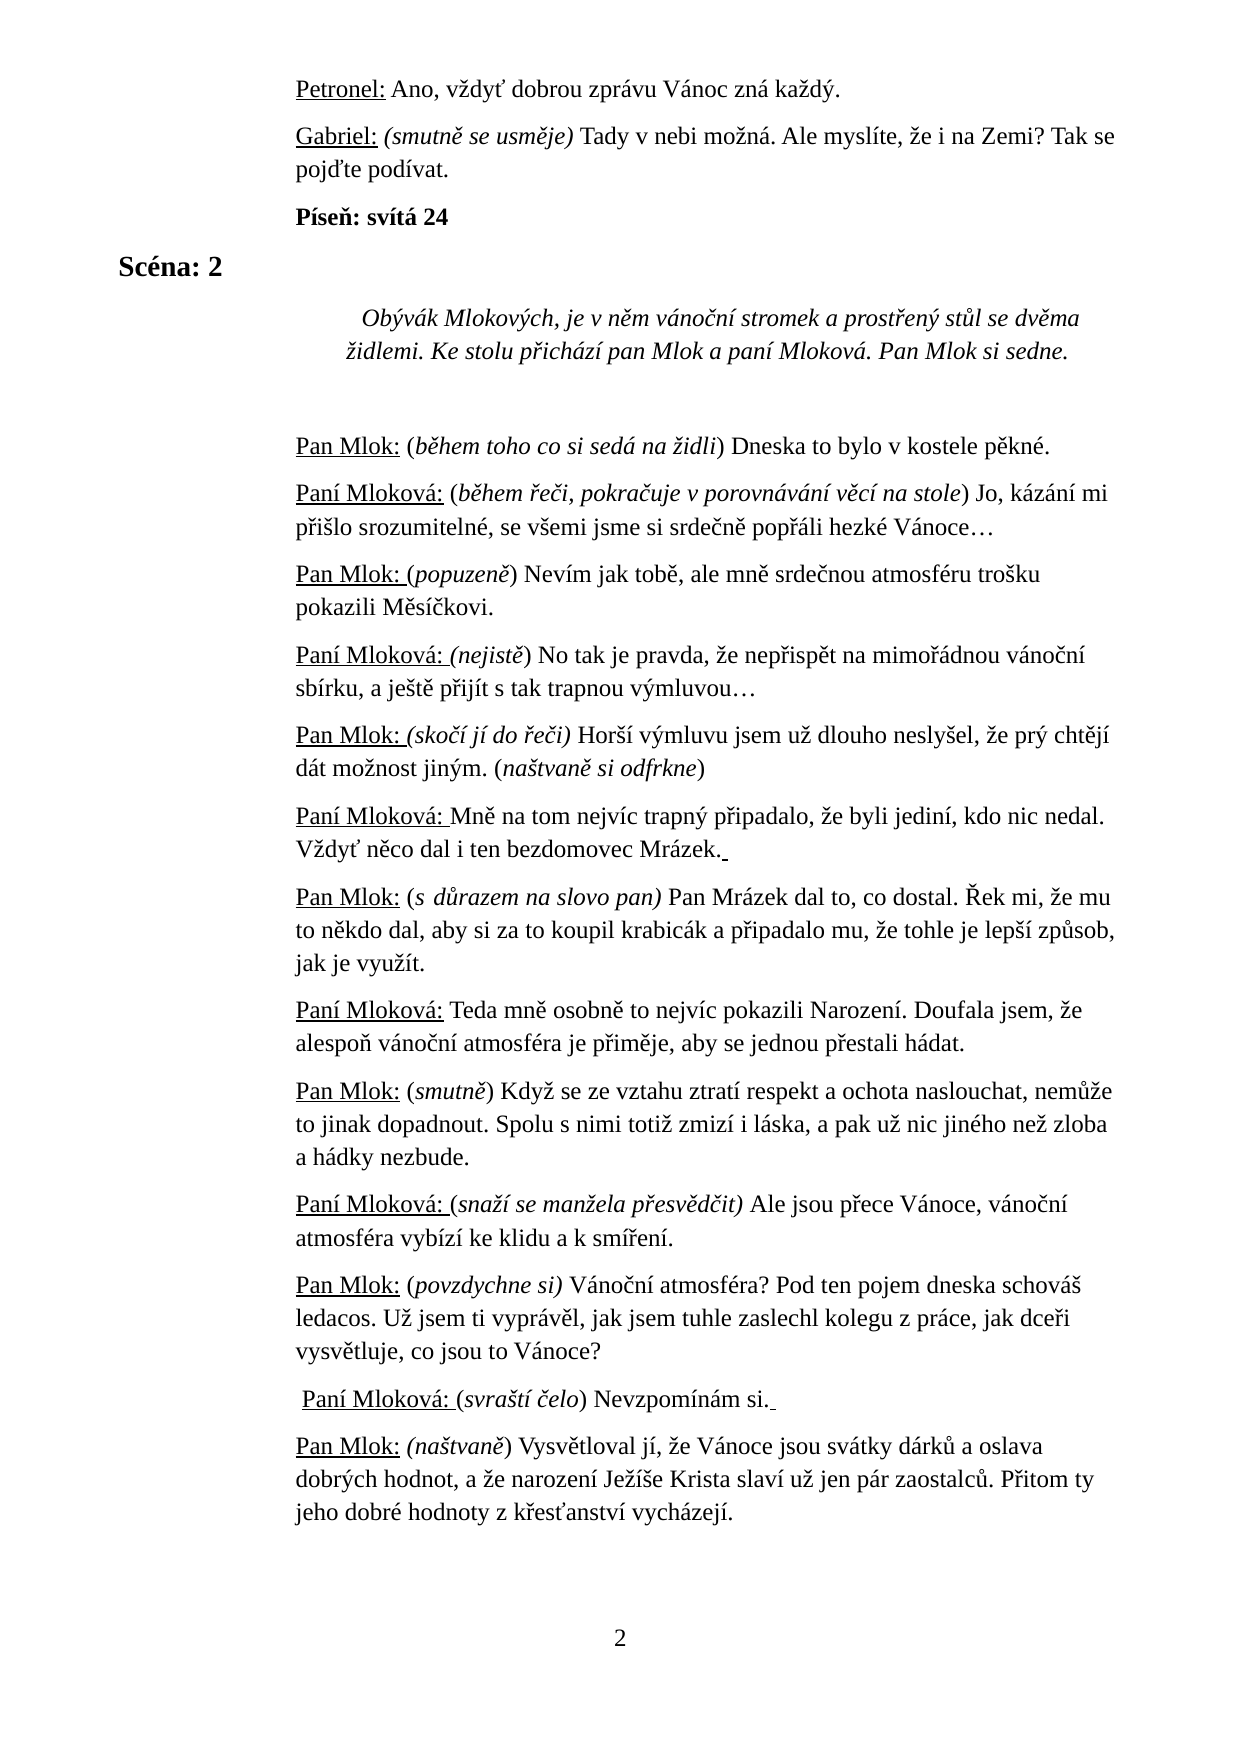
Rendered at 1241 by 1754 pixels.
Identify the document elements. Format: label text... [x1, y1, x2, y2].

text Petronel: Ano, vždyť dobrou zprávu Vánoc zná každý. [295, 74, 1122, 102]
text Pan Mlok: (povzdychne si) Vánoční atmosféra? Pod ten pojem dneska schováš ledacos. Už jsem ti vyprávěl, jak jsem tuhle zaslechl kolegu z práce, jak dceři vysvětluje, co jsou to Vánoce? [295, 1270, 1122, 1365]
text Paní Mloková: (snaží se manžela přesvědčit) Ale jsou přece Vánoce, vánoční atmosféra vybízí ke klidu a k smíření. [295, 1189, 1122, 1251]
text Pan Mlok: (smutně) Když se ze vztahu ztratí respekt a ochota naslouchat, nemůže to jinak dopadnout. Spolu s nimi totiž zmizí i láska, a pak už nic jiného než zloba a hádky nezbude. [295, 1076, 1122, 1171]
text Scéna: 2 [118, 249, 1122, 283]
text Paní Mloková: Teda mně osobně to nejvíc pokazili Narození. Doufala jsem, že alespoň vánoční atmosféra je přiměje, aby se jednou přestali hádat. [295, 995, 1122, 1057]
text Pan Mlok: (s důrazem na slovo pan) Pan Mrázek dal to, co dostal. Řek mi, že mu to někdo dal, aby si za to koupil krabicák a připadalo mu, že tohle je lepší způsob, jak je využít. [295, 882, 1122, 976]
text Píseň: svítá 24 [295, 202, 1122, 231]
text Gabriel: (smutně se usměje) Tady v nebi možná. Ale myslíte, že i na Zemi? Tak se pojďte podívat. [295, 121, 1122, 183]
text Pan Mlok: (naštvaně) Vysvětloval jí, že Vánoce jsou svátky dárků a oslava dobrých hodnot, a že narození Ježíše Krista slaví už jen pár zaostalců. Přitom ty jeho dobré hodnoty z křesťanství vycházejí. [295, 1431, 1122, 1526]
text Pan Mlok: (během toho co si sedá na židli) Dneska to bylo v kostele pěkné. [295, 431, 1122, 460]
text Obývák Mlokových, je v něm vánoční stromek a prostřený stůl se dvěma židlemi. Ke stolu přichází pan Mlok a paní Mloková. Pan Mlok si sedne. [222, 303, 1122, 364]
text Paní Mloková: (nejistě) No tak je pravda, že nepřispět na mimořádnou vánoční sbírku, a ještě přijít s tak trapnou výmluvou… [295, 640, 1122, 702]
text Paní Mloková: Mně na tom nejvíc trapný připadalo, že byli jediní, kdo nic nedal. Vždyť něco dal i ten bezdomovec Mrázek. [295, 801, 1122, 863]
text Pan Mlok: (popuzeně) Nevím jak tobě, ale mně srdečnou atmosféru trošku pokazili Měsíčkovi. [295, 559, 1122, 621]
text Paní Mloková: (svraští čelo) Nevzpomínám si. [295, 1384, 1122, 1413]
text Pan Mlok: (skočí jí do řeči) Horší výmluvu jsem už dlouho neslyšel, že prý chtějí dát možnost jiným. (naštvaně si odfrkne) [295, 720, 1122, 782]
text Paní Mloková: (během řeči, pokračuje v porovnávání věcí na stole) Jo, kázání mi přišlo srozumitelné, se všemi jsme si srdečně popřáli hezké Vánoce… [295, 478, 1122, 540]
